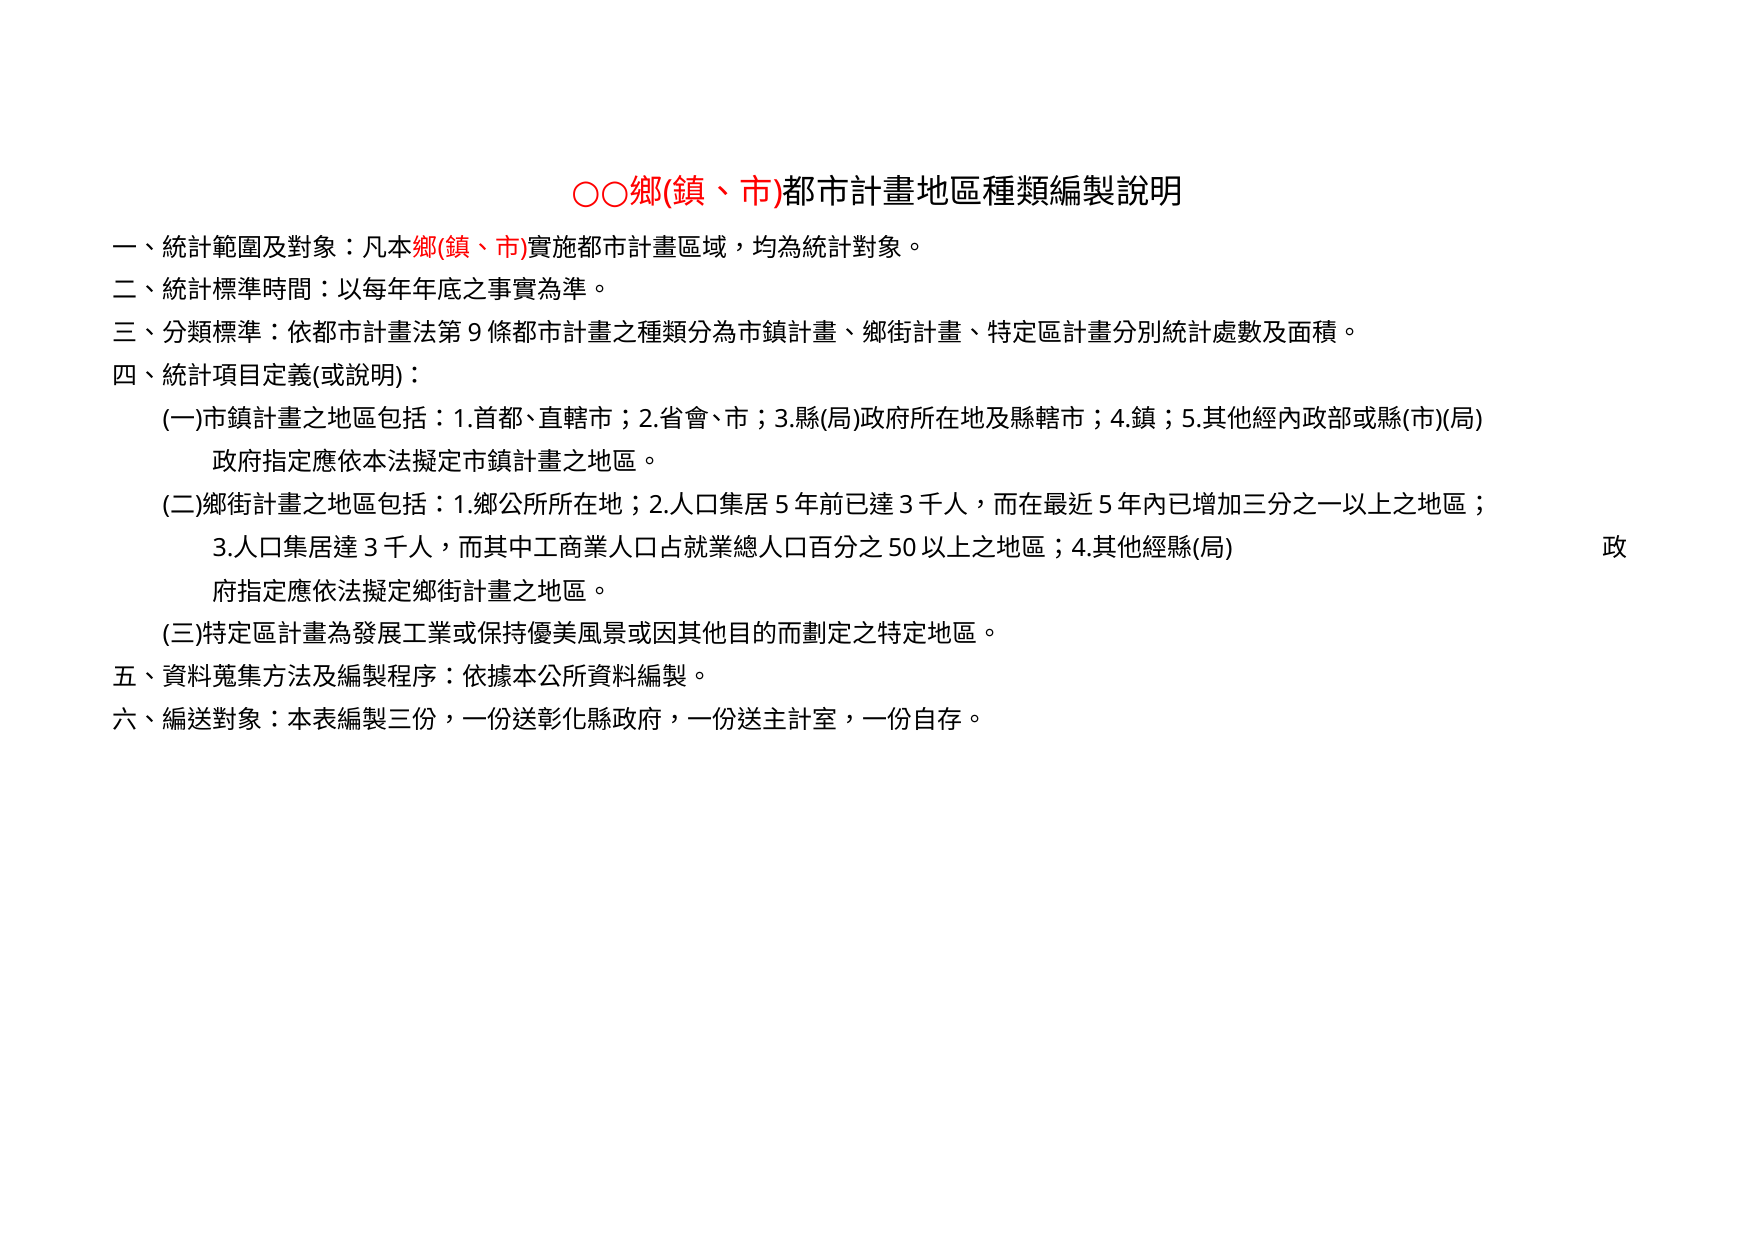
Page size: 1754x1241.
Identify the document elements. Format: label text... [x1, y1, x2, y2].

text 三、分類標準：依都市計畫法第9條都市計畫之種類分為市鎮計畫、鄉街計畫、特定區計畫分別統計處數及面積。 [112, 312, 1641, 350]
text (一)市鎮計畫之地區包括：1.首都、直轄市；2.省會、市；3.縣(局)政府所在地及縣轄市；4.鎮；5.其他經內政部或縣(市)(局) 政府指定應依本法擬定市鎮計畫之地區。 [162, 398, 1641, 479]
text ○○鄉(鎮、市)都市計畫地區種類編製說明 [112, 151, 1641, 226]
text 五、資料蒐集方法及編製程序：依據本公所資料編製。 [112, 656, 1641, 694]
text 六、編送對象：本表編製三份，一份送彰化縣政府，一份送主計室，一份自存。 [112, 699, 1641, 737]
text 二、統計標準時間：以每年年底之事實為準。 [112, 269, 1641, 307]
text (二)鄉街計畫之地區包括：1.鄉公所所在地；2.人口集居5年前已達3千人，而在最近5年內已增加三分之一以上之地區； 3.人口集居達3千人，而其中工商業人口占就業總人口百分之50以上之地區；4.其他經縣(局) 政府指定應依法擬定鄉街計畫之地區。 [162, 484, 1641, 608]
text 四、統計項目定義(或說明)： [112, 355, 1641, 393]
text 一、統計範圍及對象：凡本鄉(鎮、市)實施都市計畫區域，均為統計對象。 [112, 226, 1641, 264]
text (三)特定區計畫為發展工業或保持優美風景或因其他目的而劃定之特定地區。 [162, 613, 1641, 651]
